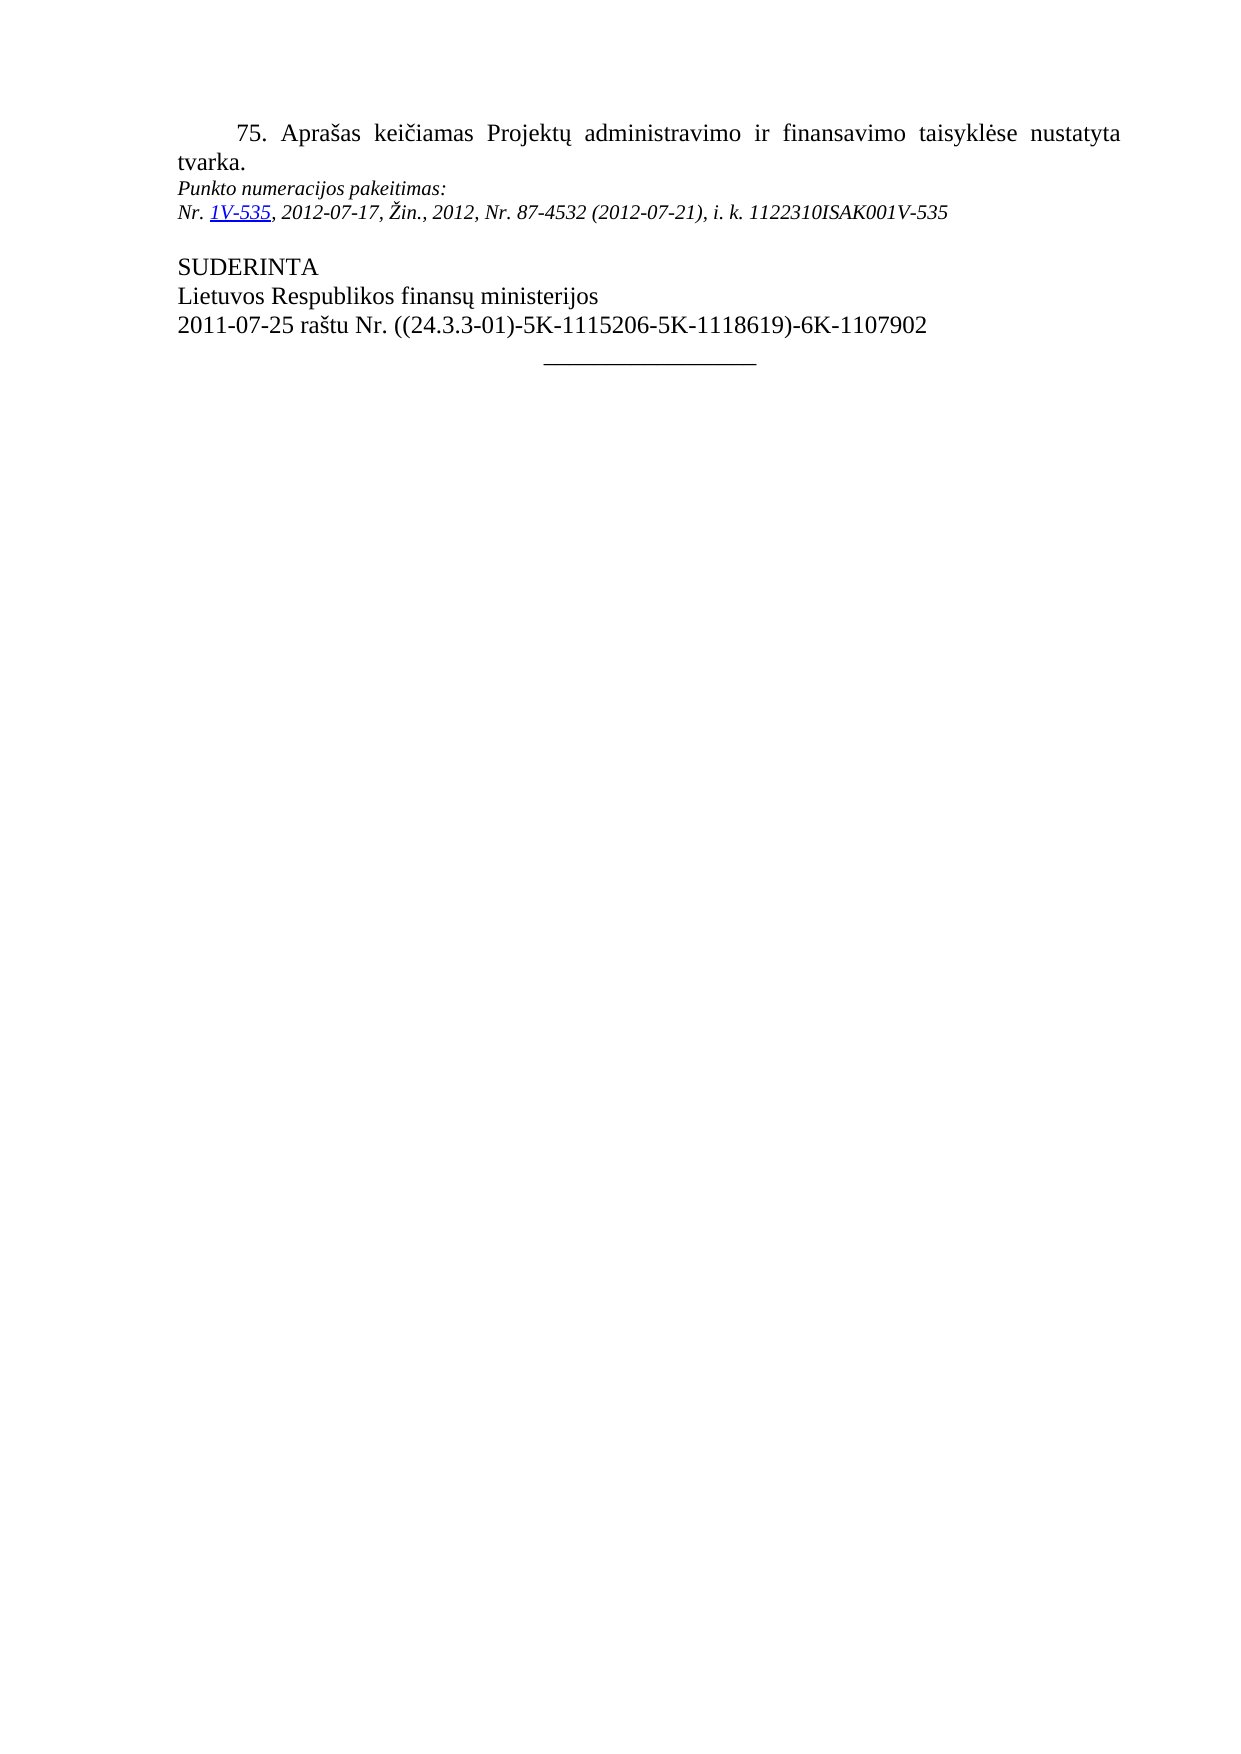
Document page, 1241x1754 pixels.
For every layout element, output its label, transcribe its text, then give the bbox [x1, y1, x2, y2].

text _________________ [177, 339, 1122, 367]
text Lietuvos Respublikos finansų ministerijos [177, 281, 1122, 310]
text Nr. 1V-535, 2012-07-17, Žin., 2012, Nr. 87-4532 (2012-07-21), i. k. 1122310ISAK001V-535 [177, 200, 1122, 224]
text 2011-07-25 raštu Nr. ((24.3.3-01)-5K-1115206-5K-1118619)-6K-1107902 [177, 310, 1122, 339]
text 75. Aprašas keičiamas Projektų administravimo ir finansavimo taisyklėse nustatyta tvarka. [177, 118, 1122, 176]
text SUDERINTA [177, 252, 1122, 281]
text Punkto numeracijos pakeitimas: [177, 176, 1122, 200]
